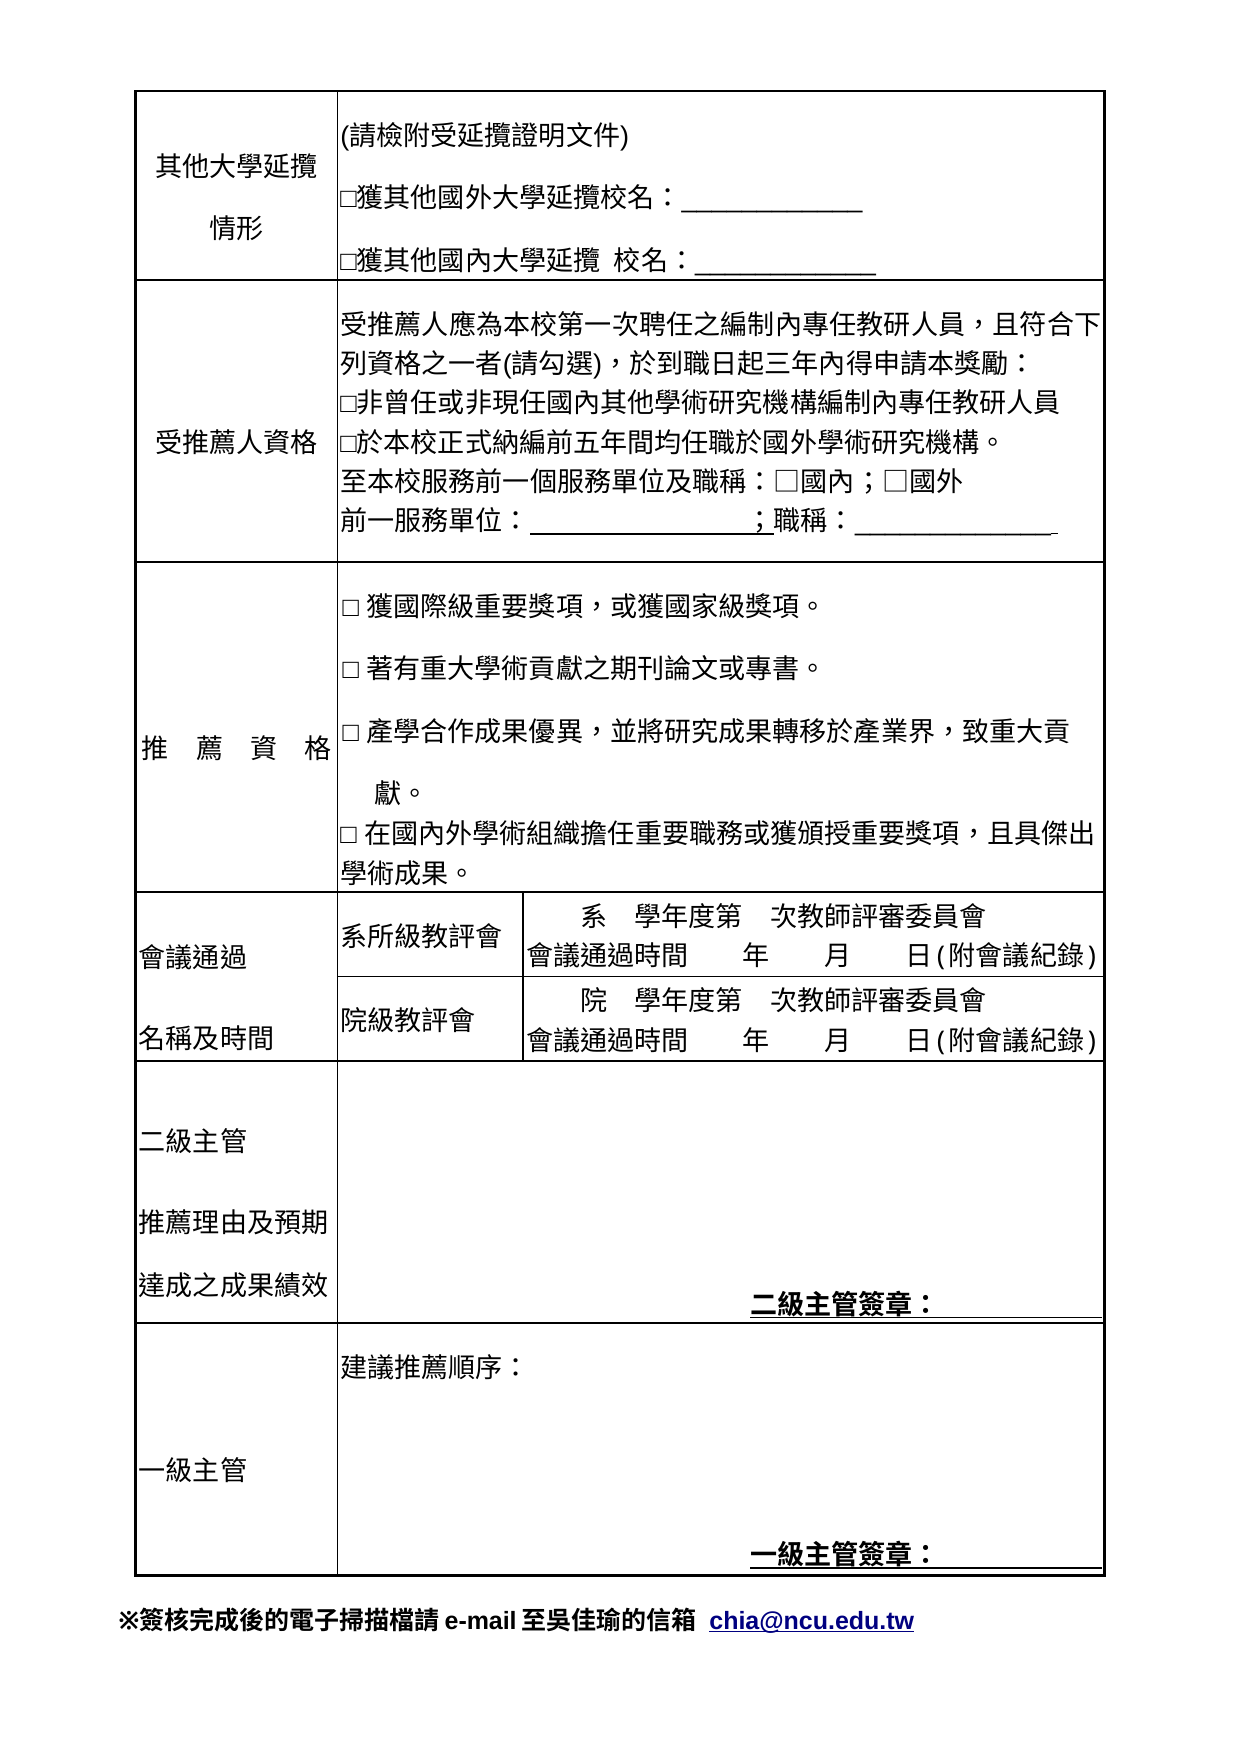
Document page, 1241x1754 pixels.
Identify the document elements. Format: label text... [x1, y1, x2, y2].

table_cell 二級主管 推薦理由及預期達成之成果績效 [137, 1062, 337, 1322]
table_cell 會議通過 名稱及時間 [137, 893, 337, 1060]
table_cell (請檢附受延攬證明文件) □獲其他國外大學延攬校名：____________ □獲其他國內大學延攬 校名：____________ [338, 92, 1103, 279]
table_cell 院級教評會 [338, 977, 522, 1060]
table_cell 院 學年度第 次教師評審委員會 會議通過時間 年 月 日(附會議紀錄) [524, 977, 1103, 1060]
table_cell 系 學年度第 次教師評審委員會 會議通過時間 年 月 日(附會議紀錄) [524, 893, 1103, 976]
table_cell 建議推薦順序： 一級主管簽章： [338, 1324, 1103, 1574]
table_cell 受推薦人資格 [137, 281, 337, 561]
table_cell □ 獲國際級重要獎項，或獲國家級獎項。 □ 著有重大學術貢獻之期刊論文或專書。 □ 產學合作成果優異，並將研究成果轉移於產業界，致重大貢獻。 □ 在國內外學術組織擔任重要職務或獲頒授重要獎項，且具傑出學術成果。 [338, 563, 1103, 891]
table_cell 其他大學延攬 情形 [137, 92, 337, 279]
text ※簽核完成後的電子掃描檔請e-mail至吳佳瑜的信箱 chia@ncu.edu.tw [118, 1577, 1122, 1639]
table_cell 系所級教評會 [338, 893, 522, 976]
table_cell 受推薦人應為本校第一次聘任之編制內專任教研人員，且符合下列資格之一者(請勾選)，於到職日起三年內得申請本獎勵： □非曾任或非現任國內其他學術研究機構編制內專任教研人員 □於本校正式納編前五年間均任職於國外學術研究機構。 至本校服務前一個服務單位及職稱：□國內；□國外 前一服務單位： ；職稱：_____________ [338, 281, 1103, 561]
table_cell 二級主管簽章： [338, 1062, 1103, 1322]
table_cell 推 薦 資 格 [137, 563, 337, 891]
table_cell 一級主管 [137, 1324, 337, 1574]
